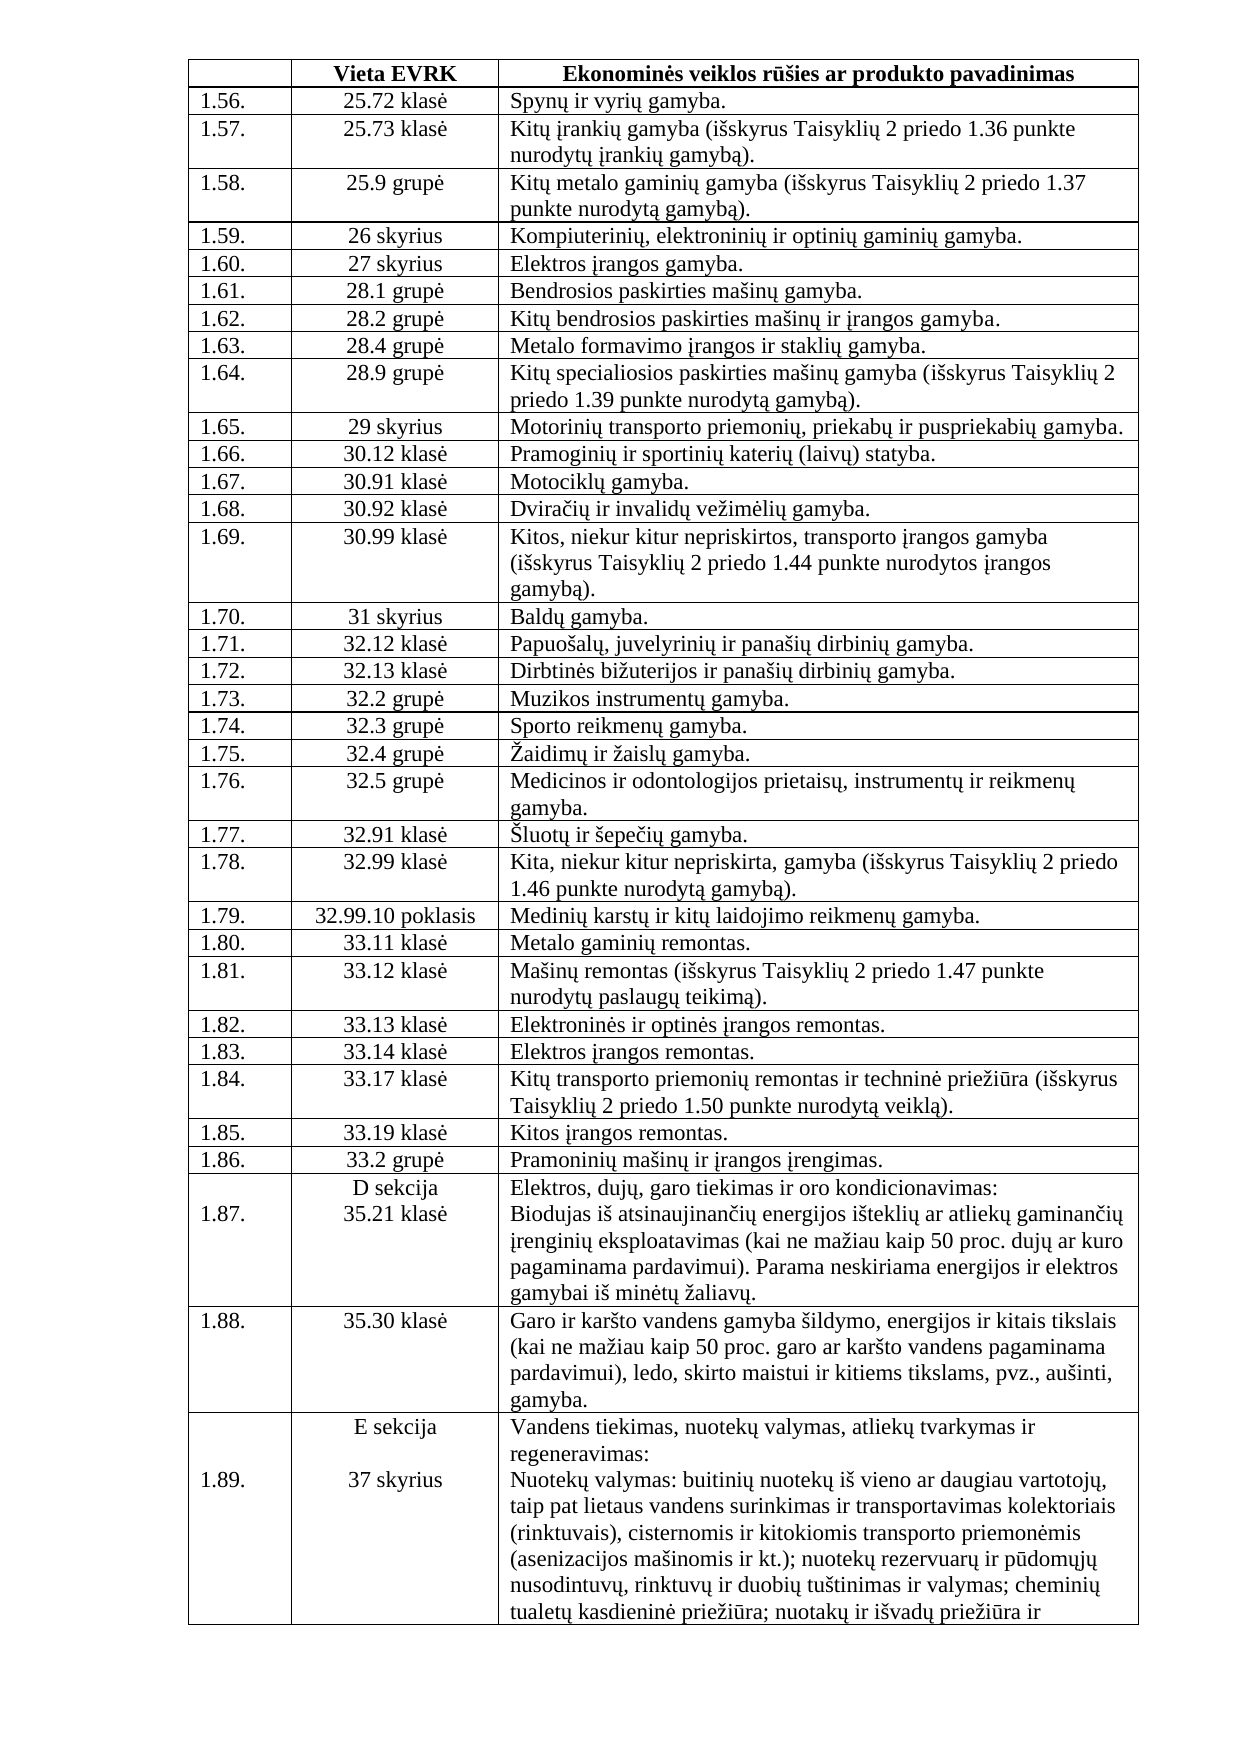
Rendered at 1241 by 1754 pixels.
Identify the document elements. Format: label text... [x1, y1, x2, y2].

table_cell 33.13 klasė [292, 1011, 498, 1037]
table_cell Metalo formavimo įrangos ir staklių gamyba. [499, 332, 1138, 358]
table_cell 28.1 grupė [292, 277, 498, 303]
table_cell Dirbtinės bižuterijos ir panašių dirbinių gamyba. [499, 658, 1138, 684]
table_cell Vandens tiekimas, nuotekų valymas, atliekų tvarkymas ir regeneravimas: [499, 1413, 1138, 1466]
table_cell Šluotų ir šepečių gamyba. [499, 821, 1138, 847]
table_cell 1.58. [189, 169, 291, 221]
table_cell Kitų metalo gaminių gamyba (išskyrus Taisyklių 2 priedo 1.37 punkte nurodytą gamybą). [499, 169, 1138, 221]
table_cell 33.11 klasė [292, 930, 498, 956]
table_cell 32.2 grupė [292, 685, 498, 711]
table_cell 32.3 grupė [292, 713, 498, 739]
table_cell 1.66. [189, 441, 291, 467]
table_cell 1.69. [189, 523, 291, 602]
table_cell Elektros įrangos gamyba. [499, 250, 1138, 276]
table_cell 33.2 grupė [292, 1147, 498, 1173]
table_cell 32.91 klasė [292, 821, 498, 847]
table_cell [189, 1413, 291, 1466]
table_cell 1.74. [189, 713, 291, 739]
table_cell 28.4 grupė [292, 332, 498, 358]
table_cell Muzikos instrumentų gamyba. [499, 685, 1138, 711]
table_cell 37 skyrius [292, 1466, 498, 1624]
table_cell Baldų gamyba. [499, 603, 1138, 629]
table_cell 1.62. [189, 305, 291, 331]
table_cell 33.17 klasė [292, 1065, 498, 1118]
table_cell 28.2 grupė [292, 305, 498, 331]
table_cell 1.72. [189, 658, 291, 684]
table_header Vieta EVRK [292, 60, 498, 86]
table_cell [189, 1174, 291, 1200]
table_cell 25.72 klasė [292, 88, 498, 114]
table_cell 30.12 klasė [292, 441, 498, 467]
table_cell 1.75. [189, 740, 291, 766]
table_cell 33.12 klasė [292, 957, 498, 1009]
table_cell 1.70. [189, 603, 291, 629]
table_cell Kitų specialiosios paskirties mašinų gamyba (išskyrus Taisyklių 2 priedo 1.39 punkte nurodytą gamybą). [499, 359, 1138, 412]
table_cell 32.5 grupė [292, 767, 498, 820]
table_cell 1.61. [189, 277, 291, 303]
table_cell 25.73 klasė [292, 115, 498, 168]
table_cell Kita, niekur kitur nepriskirta, gamyba (išskyrus Taisyklių 2 priedo 1.46 punkte nurodytą gamybą). [499, 848, 1138, 901]
table_cell 1.86. [189, 1147, 291, 1173]
table_cell Kitų transporto priemonių remontas ir techninė priežiūra (išskyrus Taisyklių 2 priedo 1.50 punkte nurodytą veiklą). [499, 1065, 1138, 1118]
table_cell 1.88. [189, 1307, 291, 1412]
table_cell Kitų įrankių gamyba (išskyrus Taisyklių 2 priedo 1.36 punkte nurodytų įrankių gamybą). [499, 115, 1138, 168]
table_cell Papuošalų, juvelyrinių ir panašių dirbinių gamyba. [499, 630, 1138, 657]
table_cell 32.13 klasė [292, 658, 498, 684]
table_cell 1.80. [189, 930, 291, 956]
table_cell Biodujas iš atsinaujinančių energijos išteklių ar atliekų gaminančių įrenginių eksploatavimas (kai ne mažiau kaip 50 proc. dujų ar kuro pagaminama pardavimui). Parama neskiriama energijos ir elektros gamybai iš minėtų žaliavų. [499, 1200, 1138, 1306]
table_cell Medicinos ir odontologijos prietaisų, instrumentų ir reikmenų gamyba. [499, 767, 1138, 820]
table_cell Medinių karstų ir kitų laidojimo reikmenų gamyba. [499, 902, 1138, 928]
table_cell 1.71. [189, 630, 291, 657]
table_cell 1.76. [189, 767, 291, 820]
table_cell 1.78. [189, 848, 291, 901]
table_cell Pramoginių ir sportinių katerių (laivų) statyba. [499, 441, 1138, 467]
table_cell 32.12 klasė [292, 630, 498, 657]
table_cell 1.85. [189, 1119, 291, 1146]
table_cell 35.21 klasė [292, 1200, 498, 1306]
table_cell 30.99 klasė [292, 523, 498, 602]
table_cell E sekcija [292, 1413, 498, 1466]
table_cell 1.59. [189, 223, 291, 249]
table_cell 29 skyrius [292, 413, 498, 439]
table_cell 1.79. [189, 902, 291, 928]
table_cell 1.73. [189, 685, 291, 711]
table_cell 33.14 klasė [292, 1038, 498, 1064]
table_cell 1.57. [189, 115, 291, 168]
table_cell 1.64. [189, 359, 291, 412]
table_cell 32.4 grupė [292, 740, 498, 766]
table_cell 1.84. [189, 1065, 291, 1118]
table_cell Elektros, dujų, garo tiekimas ir oro kondicionavimas: [499, 1174, 1138, 1200]
table_cell Elektroninės ir optinės įrangos remontas. [499, 1011, 1138, 1037]
table_cell 27 skyrius [292, 250, 498, 276]
table_cell Elektros įrangos remontas. [499, 1038, 1138, 1064]
table_cell Mašinų remontas (išskyrus Taisyklių 2 priedo 1.47 punkte nurodytų paslaugų teikimą). [499, 957, 1138, 1009]
table_cell D sekcija [292, 1174, 498, 1200]
table_cell 30.91 klasė [292, 468, 498, 494]
table_cell 25.9 grupė [292, 169, 498, 221]
table_cell Bendrosios paskirties mašinų gamyba. [499, 277, 1138, 303]
table_cell Kitų bendrosios paskirties mašinų ir įrangos gamyba. [499, 305, 1138, 331]
table_cell 32.99 klasė [292, 848, 498, 901]
table_cell Motorinių transporto priemonių, priekabų ir puspriekabių gamyba. [499, 413, 1138, 439]
table_cell 1.56. [189, 88, 291, 114]
table_header Ekonominės veiklos rūšies ar produkto pavadinimas [499, 60, 1138, 86]
table_cell 1.89. [189, 1466, 291, 1624]
table_cell 1.82. [189, 1011, 291, 1037]
table_cell 1.60. [189, 250, 291, 276]
table_cell Garo ir karšto vandens gamyba šildymo, energijos ir kitais tikslais (kai ne mažiau kaip 50 proc. garo ar karšto vandens pagaminama pardavimui), ledo, skirto maistui ir kitiems tikslams, pvz., aušinti, gamyba. [499, 1307, 1138, 1412]
table_cell Sporto reikmenų gamyba. [499, 713, 1138, 739]
table_cell 32.99.10 poklasis [292, 902, 498, 928]
table_cell Spynų ir vyrių gamyba. [499, 88, 1138, 114]
table_cell 28.9 grupė [292, 359, 498, 412]
table_cell 1.67. [189, 468, 291, 494]
table_header [189, 60, 291, 86]
table_cell 1.68. [189, 495, 291, 522]
table_cell Kitos įrangos remontas. [499, 1119, 1138, 1146]
table_cell 1.83. [189, 1038, 291, 1064]
table_cell 1.77. [189, 821, 291, 847]
table_cell Nuotekų valymas: buitinių nuotekų iš vieno ar daugiau vartotojų, taip pat lietaus vandens surinkimas ir transportavimas kolektoriais (rinktuvais), cisternomis ir kitokiomis transporto priemonėmis (asenizacijos mašinomis ir kt.); nuotekų rezervuarų ir pūdomųjų nusodintuvų, rinktuvų ir duobių tuštinimas ir valymas; cheminių tualetų kasdieninė priežiūra; nuotakų ir išvadų priežiūra ir [499, 1466, 1138, 1624]
table_cell 30.92 klasė [292, 495, 498, 522]
table_cell Kitos, niekur kitur nepriskirtos, transporto įrangos gamyba (išskyrus Taisyklių 2 priedo 1.44 punkte nurodytos įrangos gamybą). [499, 523, 1138, 602]
table_cell Dviračių ir invalidų vežimėlių gamyba. [499, 495, 1138, 522]
table_cell 1.87. [189, 1200, 291, 1306]
table_cell 33.19 klasė [292, 1119, 498, 1146]
table_cell 1.63. [189, 332, 291, 358]
table_cell Žaidimų ir žaislų gamyba. [499, 740, 1138, 766]
table_cell 1.81. [189, 957, 291, 1009]
table_cell Pramoninių mašinų ir įrangos įrengimas. [499, 1147, 1138, 1173]
table_cell 35.30 klasė [292, 1307, 498, 1412]
table_cell 1.65. [189, 413, 291, 439]
table_cell Motociklų gamyba. [499, 468, 1138, 494]
table_cell 26 skyrius [292, 223, 498, 249]
table_cell Kompiuterinių, elektroninių ir optinių gaminių gamyba. [499, 223, 1138, 249]
table_cell 31 skyrius [292, 603, 498, 629]
table_cell Metalo gaminių remontas. [499, 930, 1138, 956]
